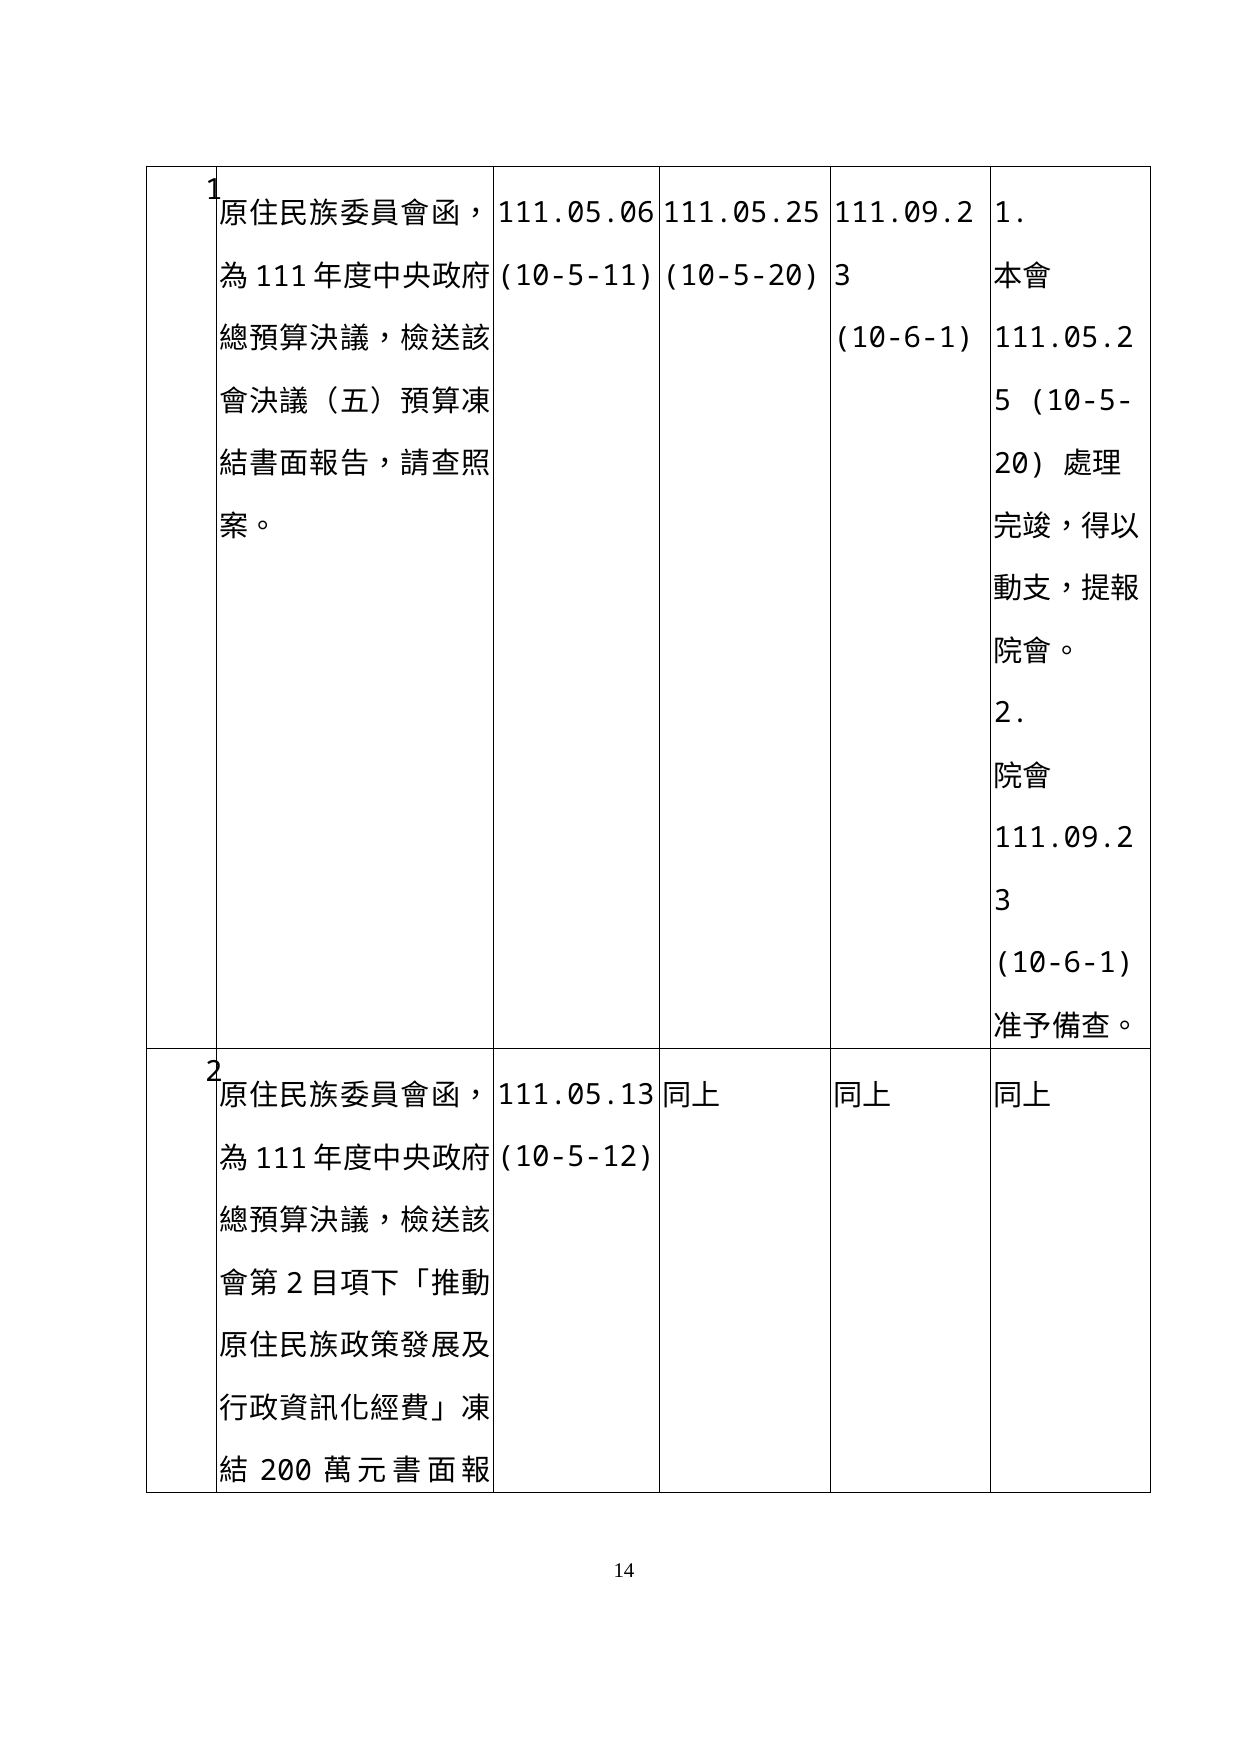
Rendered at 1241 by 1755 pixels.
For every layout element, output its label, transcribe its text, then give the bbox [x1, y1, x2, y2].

table_cell 1. 本會111.05.25 (10-5-20) 處理完竣，得以動支，提報院會。 2. 院會 111.09.23 (10-6-1) 准予備查。 [991, 167, 1150, 1047]
table_cell [147, 167, 216, 1047]
table_cell 原住民族委員會函，為111年度中央政府總預算決議，檢送該會第2目項下「推動原住民族政策發展及行政資訊化經費」凍結200萬元書面報告，請查照案。 [217, 1049, 493, 1492]
table_cell 111.05.06 (10-5-11) [494, 167, 659, 1047]
table_cell 原住民族委員會函，為111年度中央政府總預算決議，檢送該會決議（五）預算凍結書面報告，請查照案。 [217, 167, 493, 1047]
table_cell 同上 [991, 1049, 1150, 1492]
table_cell [147, 1049, 216, 1492]
table_cell 同上 [831, 1049, 990, 1492]
table_cell 111.05.13 (10-5-12) [494, 1049, 659, 1492]
table_cell 111.09.23 (10-6-1) [831, 167, 990, 1047]
table_cell 111.05.25 (10-5-20) [660, 167, 830, 1047]
table_cell 同上 [660, 1049, 830, 1492]
